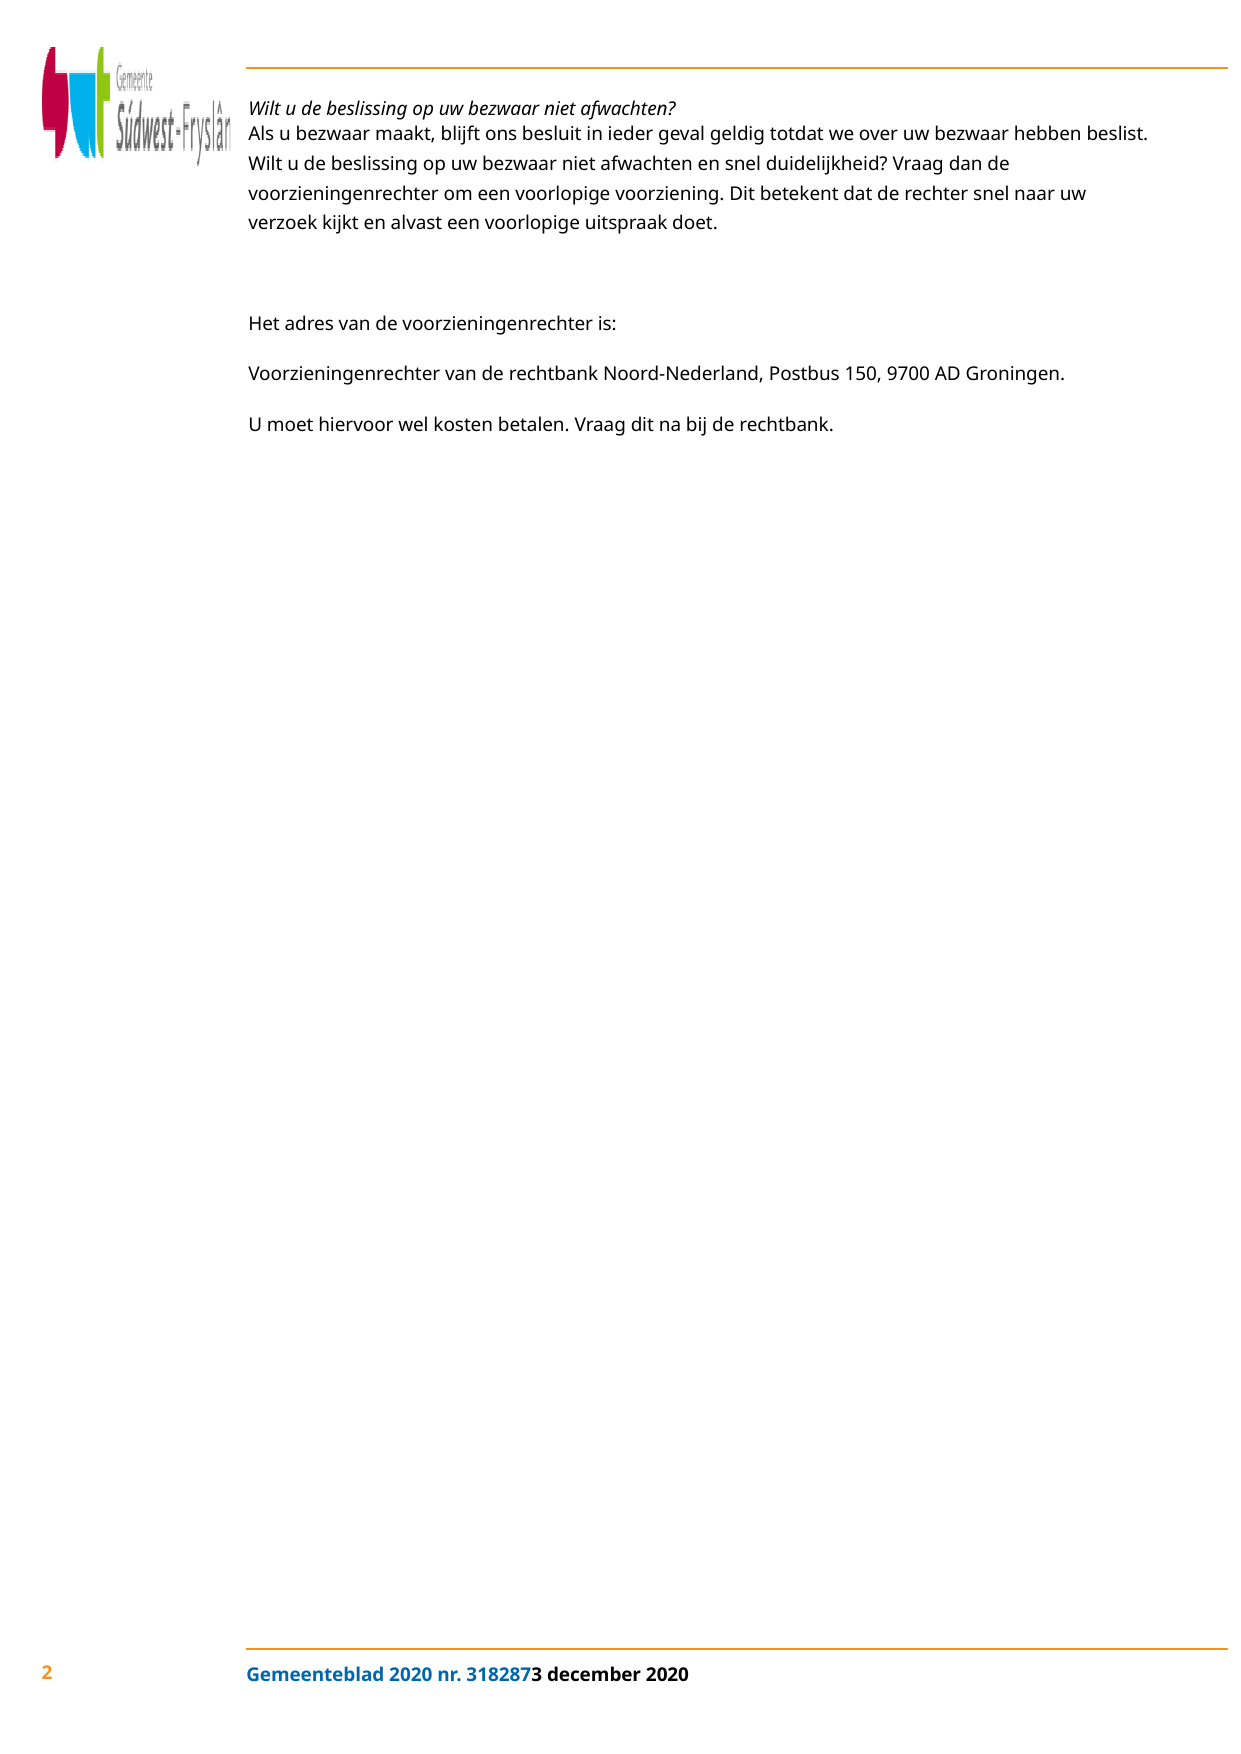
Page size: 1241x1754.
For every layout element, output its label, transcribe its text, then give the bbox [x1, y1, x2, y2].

picture [41, 47, 231, 172]
text Het adres van de voorzieningenrechter is: [248, 310, 1152, 336]
text Wilt u de beslissing op uw bezwaar niet afwachten? [248, 95, 1152, 121]
text Als u bezwaar maakt, blijft ons besluit in ieder geval geldig totdat we over uw bezwaar hebben beslist. Wilt u de beslissing op uw bezwaar niet afwachten en snel duidelijkheid? Vraag dan de voorzieningenrechter om een voorlopige voorziening. Dit betekent dat de rechter snel naar uw verzoek kijkt en alvast een voorlopige uitspraak doet. [248, 121, 1152, 235]
text U moet hiervoor wel kosten betalen. Vraag dit na bij de rechtbank. [248, 411, 1152, 437]
text Voorzieningenrechter van de rechtbank Noord-Nederland, Postbus 150, 9700 AD Groningen. [248, 361, 1152, 386]
